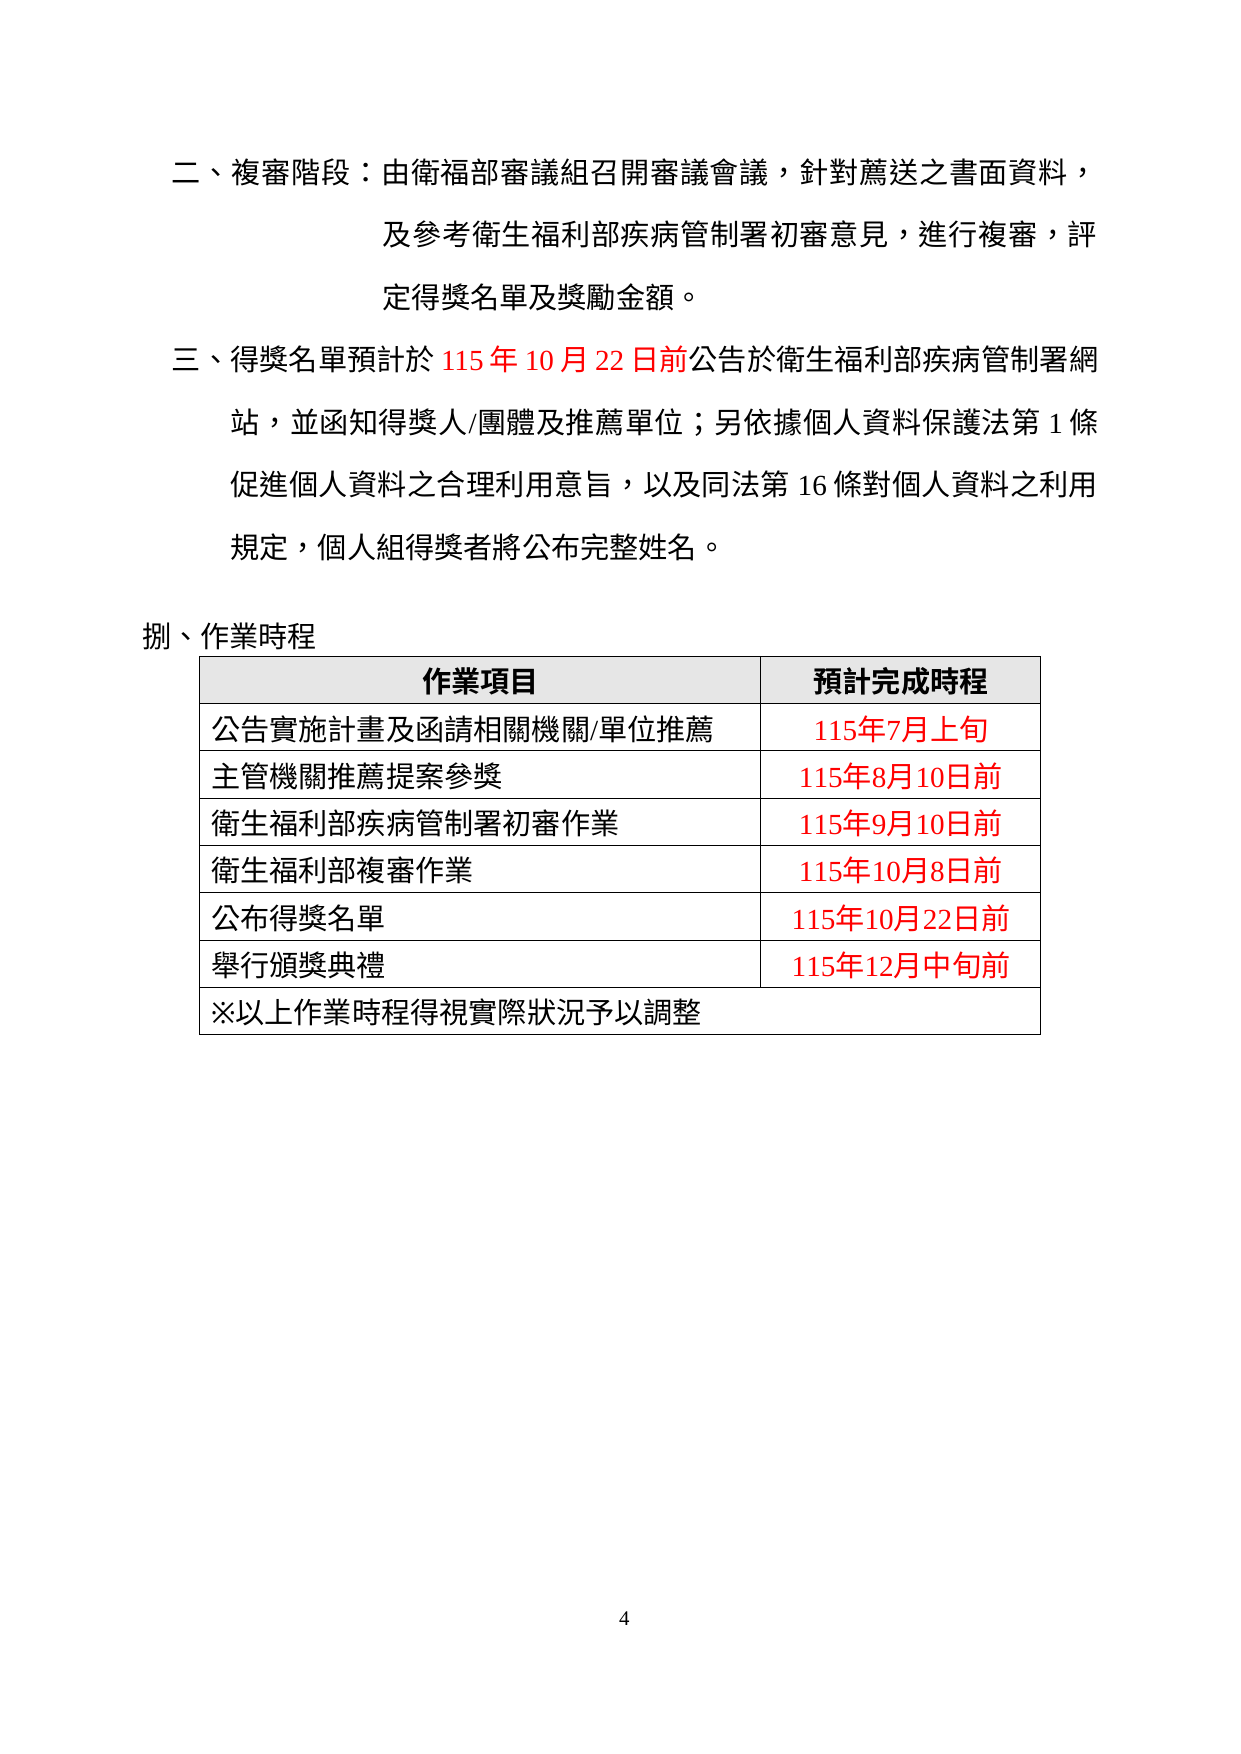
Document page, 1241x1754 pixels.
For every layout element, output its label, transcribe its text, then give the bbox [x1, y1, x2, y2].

table_cell 115年8月10日前 [761, 751, 1040, 798]
text 三、得獎名單預計於115年10月22日前公告於衛生福利部疾病管制署網站，並函知得獎人/團體及推薦單位；另依據個人資料保護法第1條促進個人資料之合理利用意旨，以及同法第16條對個人資料之利用規定，個人組得獎者將公布完整姓名。 [172, 316, 1098, 566]
table_cell 衛生福利部複審作業 [200, 846, 760, 892]
table_cell 公布得獎名單 [200, 893, 760, 939]
text 二、複審階段：由衛福部審議組召開審議會議，針對薦送之書面資料，及參考衛生福利部疾病管制署初審意見，進行複審，評定得獎名單及獎勵金額。 [172, 129, 1098, 316]
table_cell 115年7月上旬 [761, 704, 1040, 750]
table_cell 衛生福利部疾病管制署初審作業 [200, 799, 760, 845]
table_header 作業項目 [200, 657, 760, 703]
table_cell 公告實施計畫及函請相關機關/單位推薦 [200, 704, 760, 750]
table_header 預計完成時程 [761, 657, 1040, 703]
table_cell ※以上作業時程得視實際狀況予以調整 [200, 988, 1040, 1034]
table_cell 115年12月中旬前 [761, 941, 1040, 987]
text 捌、作業時程 [142, 593, 1098, 656]
table_cell 115年9月10日前 [761, 799, 1040, 845]
table_cell 115年10月8日前 [761, 846, 1040, 892]
table_cell 115年10月22日前 [761, 893, 1040, 939]
table_cell 主管機關推薦提案參獎 [200, 751, 760, 798]
table_cell 舉行頒獎典禮 [200, 941, 760, 987]
